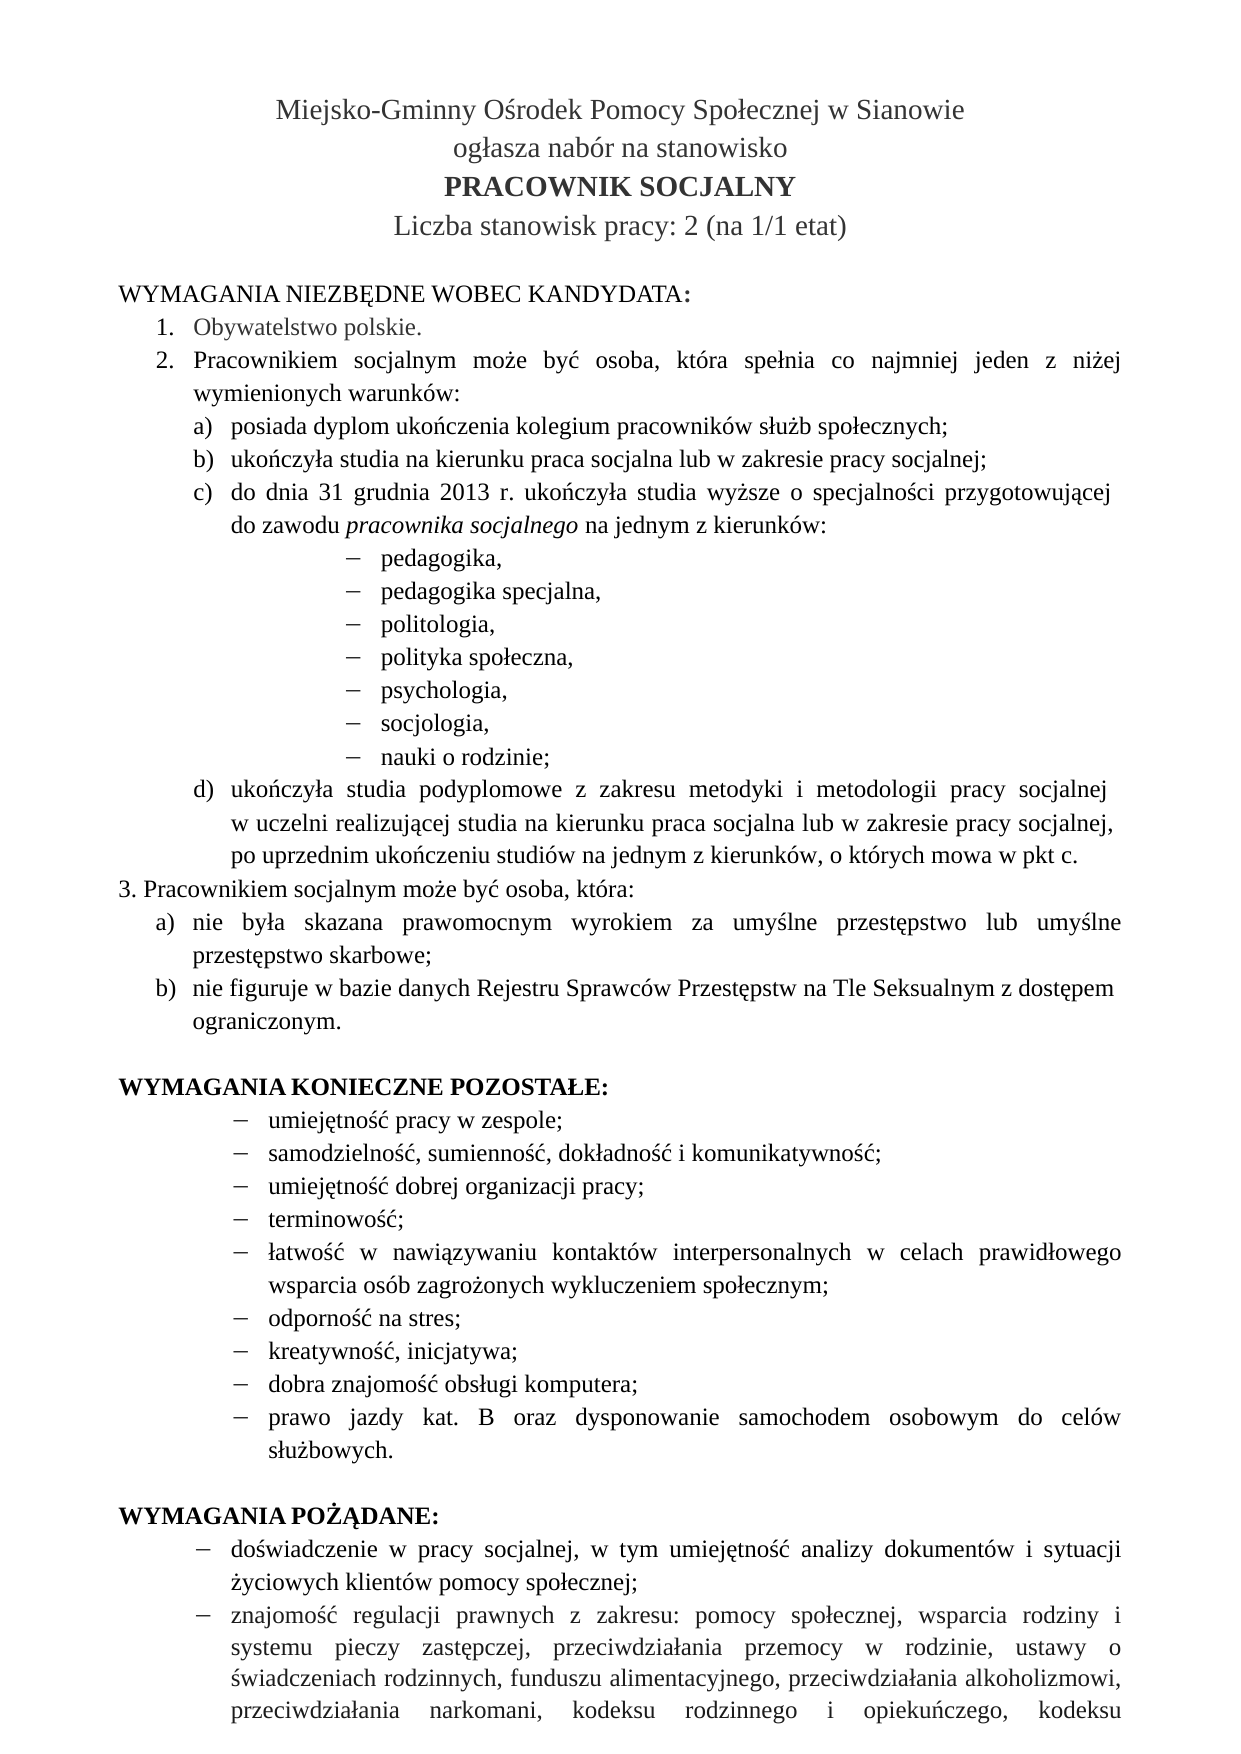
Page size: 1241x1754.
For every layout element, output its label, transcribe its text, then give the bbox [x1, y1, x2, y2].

list politologia, [343, 609, 1122, 638]
list doświadczenie w pracy socjalnej, w tym umiejętność analizy dokumentów i sytuacji życiowych klientów pomocy społecznej; [193, 1534, 1122, 1596]
list samodzielność, sumienność, dokładność i komunikatywność; [231, 1138, 1122, 1167]
list znajomość regulacji prawnych z zakresu: pomocy społecznej, wsparcia rodziny i systemu pieczy zastępczej, przeciwdziałania przemocy w rodzinie, ustawy o świadczeniach rodzinnych, funduszu alimentacyjnego, przeciwdziałania alkoholizmowi, przeciwdziałania narkomani, kodeksu rodzinnego i opiekuńczego, kodeksu [193, 1600, 1122, 1723]
list ukończyła studia na kierunku praca socjalna lub w zakresie pracy socjalnej; [193, 444, 1122, 473]
text PRACOWNIK SOCJALNY [118, 169, 1122, 203]
list pedagogika, [343, 543, 1122, 572]
text 3. Pracownikiem socjalnym może być osoba, która: [118, 874, 1122, 902]
list socjologia, [343, 708, 1122, 737]
list umiejętność pracy w zespole; [231, 1105, 1122, 1133]
text Miejsko-Gminny Ośrodek Pomocy Społecznej w Sianowie [118, 92, 1122, 126]
list nie figuruje w bazie danych Rejestru Sprawców Przestępstw na Tle Seksualnym z dostępem ograniczonym. [155, 973, 1122, 1034]
list ukończyła studia podyplomowe z zakresu metodyki i metodologii pracy socjalnej w uczelni realizującej studia na kierunku praca socjalna lub w zakresie pracy socjalnej, po uprzednim ukończeniu studiów na jednym z kierunków, o których mowa w pkt c. [193, 774, 1122, 869]
list Obywatelstwo polskie. [156, 312, 1122, 341]
list terminowość; [231, 1204, 1122, 1233]
list odporność na stres; [231, 1303, 1122, 1332]
list polityka społeczna, [343, 642, 1122, 671]
text WYMAGANIA KONIECZNE POZOSTAŁE: [118, 1072, 1122, 1101]
text WYMAGANIA NIEZBĘDNE WOBEC KANDYDATA: [118, 279, 1122, 308]
text Liczba stanowisk pracy: 2 (na 1/1 etat) [118, 208, 1122, 241]
list kreatywność, inicjatywa; [231, 1336, 1122, 1365]
list posiada dyplom ukończenia kolegium pracowników służb społecznych; [193, 411, 1122, 440]
list nie była skazana prawomocnym wyrokiem za umyślne przestępstwo lub umyślne przestępstwo skarbowe; [155, 907, 1122, 968]
list psychologia, [343, 676, 1122, 704]
list umiejętność dobrej organizacji pracy; [231, 1171, 1122, 1199]
list Pracownikiem socjalnym może być osoba, która spełnia co najmniej jeden z niżej wymienionych warunków: [156, 345, 1122, 407]
list nauki o rodzinie; [343, 742, 1122, 770]
text WYMAGANIA POŻĄDANE: [118, 1501, 1122, 1530]
list dobra znajomość obsługi komputera; [231, 1369, 1122, 1398]
list prawo jazdy kat. B oraz dysponowanie samochodem osobowym do celów służbowych. [231, 1402, 1122, 1464]
list pedagogika specjalna, [343, 576, 1122, 605]
list łatwość w nawiązywaniu kontaktów interpersonalnych w celach prawidłowego wsparcia osób zagrożonych wykluczeniem społecznym; [231, 1237, 1122, 1299]
list do dnia 31 grudnia 2013 r. ukończyła studia wyższe o specjalności przygotowującej do zawodu pracownika socjalnego na jednym z kierunków: [193, 477, 1122, 539]
text ogłasza nabór na stanowisko [118, 131, 1122, 164]
